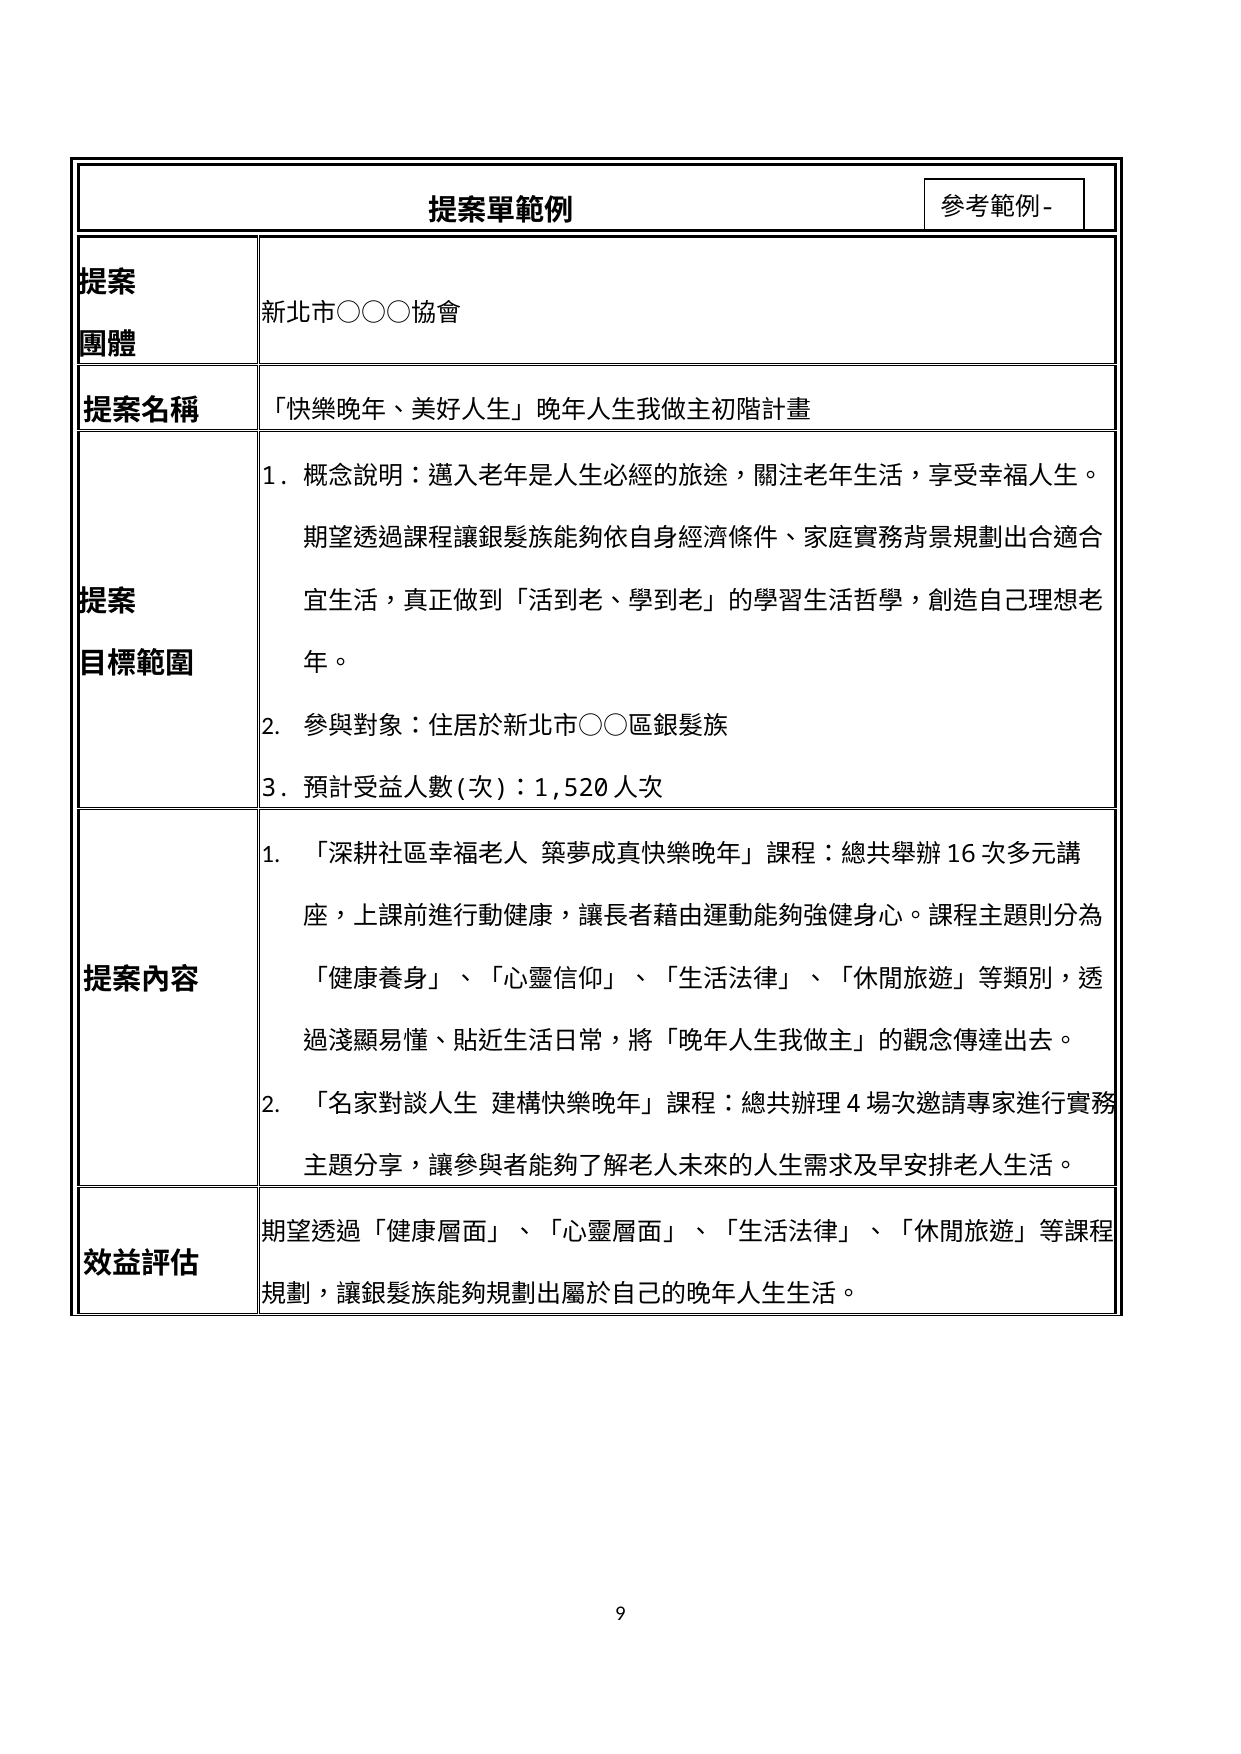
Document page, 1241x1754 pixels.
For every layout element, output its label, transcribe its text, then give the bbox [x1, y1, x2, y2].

table_header 提案單範例 [925, 180, 1083, 229]
table_cell 「深耕社區幸福老人 築夢成真快樂晚年」課程：總共舉辦16次多元講座，上課前進行動健康，讓長者藉由運動能夠強健身心。課程主題則分為「健康養身」、「心靈信仰」、「生活法律」、「休閒旅遊」等類別，透過淺顯易懂、貼近生活日常，將「晚年人生我做主」的觀念傳達出去。 「名家對談人生 建構快樂晚年」課程：總共辦理4場次邀請專家進行實務主題分享，讓參與者能夠了解老人未來的人生需求及早安排老人生活。 [260, 810, 1114, 1185]
table_cell 效益評估 [80, 1188, 257, 1313]
table_cell 「快樂晚年、美好人生」晚年人生我做主初階計畫 [260, 366, 1114, 428]
table_cell 提案名稱 [80, 366, 257, 428]
table_cell 提案 團體 [75, 229, 258, 363]
table_cell 期望透過「健康層面」、「心靈層面」、「生活法律」、「休閒旅遊」等課程規劃，讓銀髮族能夠規劃出屬於自己的晚年人生生活。 [260, 1188, 1114, 1313]
table_cell 概念說明：邁入老年是人生必經的旅途，關注老年生活，享受幸福人生。期望透過課程讓銀髮族能夠依自身經濟條件、家庭實務背景規劃出合適合宜生活，真正做到「活到老、學到老」的學習生活哲學，創造自己理想老年。 參與對象：住居於新北市○○區銀髮族 預計受益人數(次)：1,520人次 [260, 432, 1114, 807]
table_cell 提案 目標範圍 [80, 432, 257, 807]
table_cell 提案內容 [80, 810, 257, 1185]
table_cell 新北市○○○協會 [258, 229, 1119, 363]
table_header 提案單範例 [80, 166, 1114, 228]
table_header 提案單範例 [75, 160, 1119, 228]
